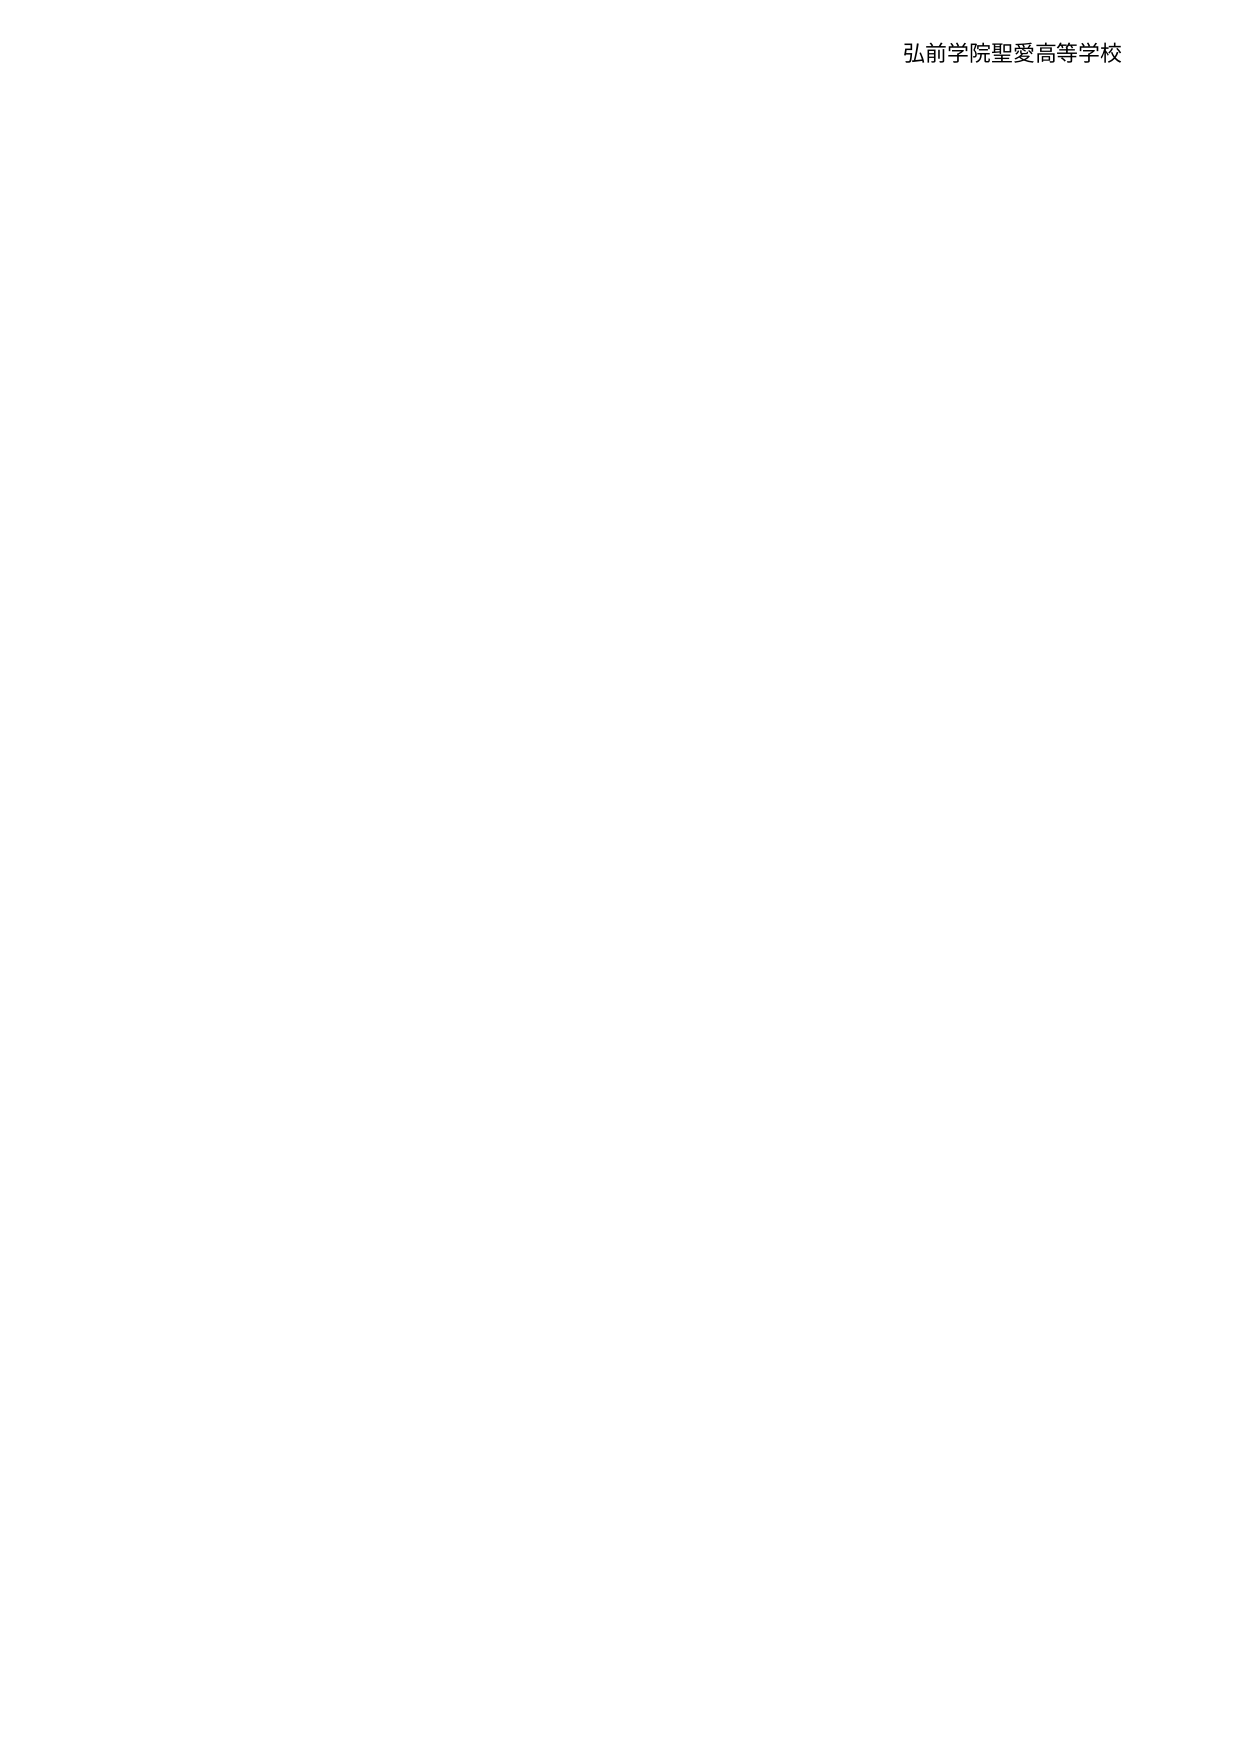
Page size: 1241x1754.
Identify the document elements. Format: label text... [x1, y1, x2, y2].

text 弘前学院聖愛高等学校 [118, 36, 1122, 68]
